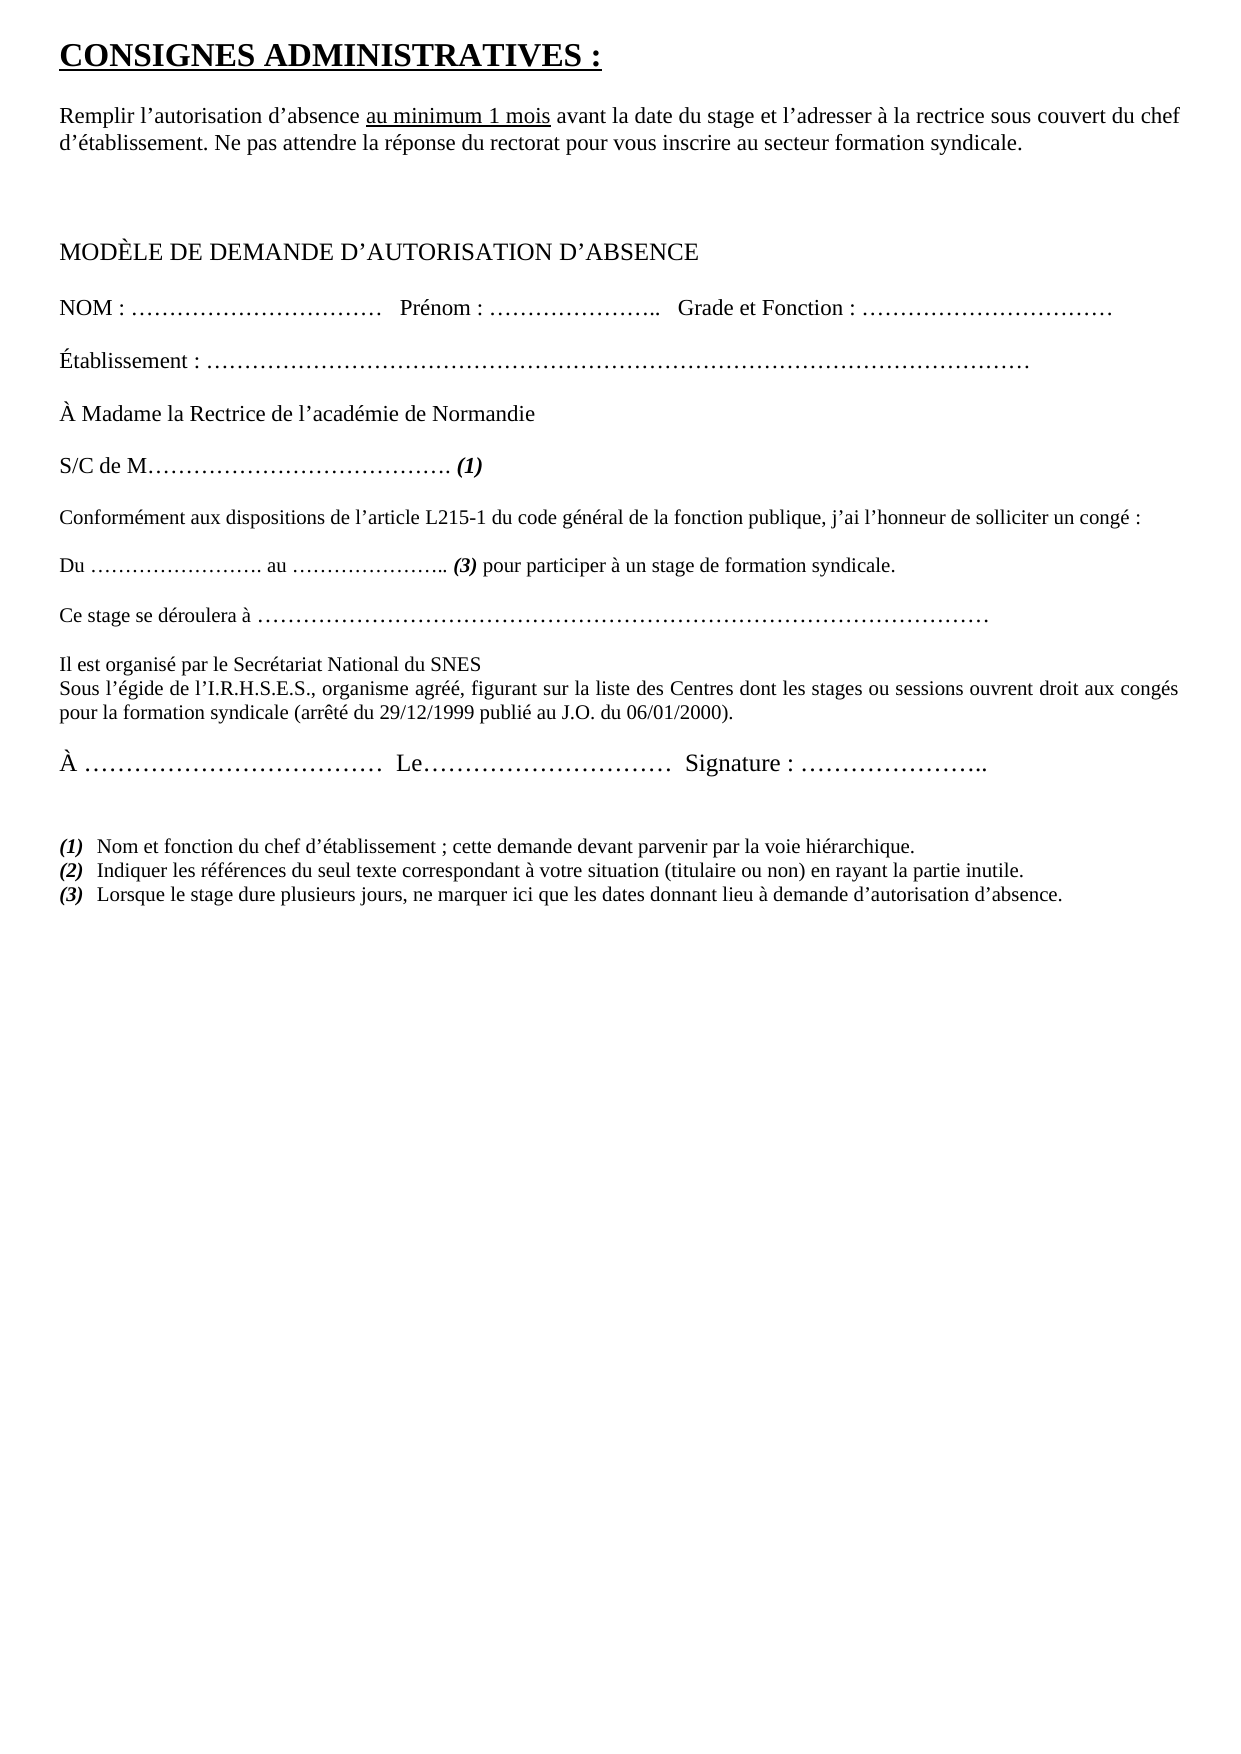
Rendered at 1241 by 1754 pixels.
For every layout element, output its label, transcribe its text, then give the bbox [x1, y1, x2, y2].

text Sous l’égide de l’I.R.H.S.E.S., organisme agréé, figurant sur la liste des Centres dont les stages ou sessions ouvrent droit aux congés pour la formation syndicale (arrêté du 29/12/1999 publié au J.O. du 06/01/2000). [59, 676, 1181, 724]
text Du ……………………. au ………………….. (3) pour participer à un stage de formation syndicale. [59, 553, 1181, 577]
subtitle CONSIGNES ADMINISTRATIVES : [59, 35, 1181, 74]
list Remplir l’autorisation d’absence au minimum 1 mois avant la date du stage et l’adresser à la rectrice sous couvert du chef d’établissement. Ne pas attendre la réponse du rectorat pour vous inscrire au secteur formation syndicale. [59, 102, 1181, 155]
text NOM : …………………………… Prénom : ………………….. Grade et Fonction : …………………………… [59, 294, 1181, 321]
text À Madame la Rectrice de l’académie de Normandie [59, 399, 1181, 426]
text MODÈLE DE DEMANDE D’AUTORISATION D’ABSENCE [59, 237, 1181, 265]
text Ce stage se déroulera à …………………………………………………………………………………… [59, 601, 1181, 628]
text Établissement : ……………………………………………………………………………………………… [59, 347, 1181, 373]
list Nom et fonction du chef d’établissement ; cette demande devant parvenir par la voie hiérarchique. [59, 834, 1181, 858]
text S/C de M…………………………………. (1) [59, 452, 1181, 479]
text Conformément aux dispositions de l’article L215-1 du code général de la fonction publique, j’ai l’honneur de solliciter un congé : [59, 505, 1181, 529]
text Il est organisé par le Secrétariat National du SNES [59, 652, 1181, 676]
text À ……………………………… Le………………………… Signature : ………………….. [59, 748, 1181, 777]
list Indiquer les références du seul texte correspondant à votre situation (titulaire ou non) en rayant la partie inutile. [59, 858, 1181, 882]
list Lorsque le stage dure plusieurs jours, ne marquer ici que les dates donnant lieu à demande d’autorisation d’absence. [59, 882, 1181, 906]
